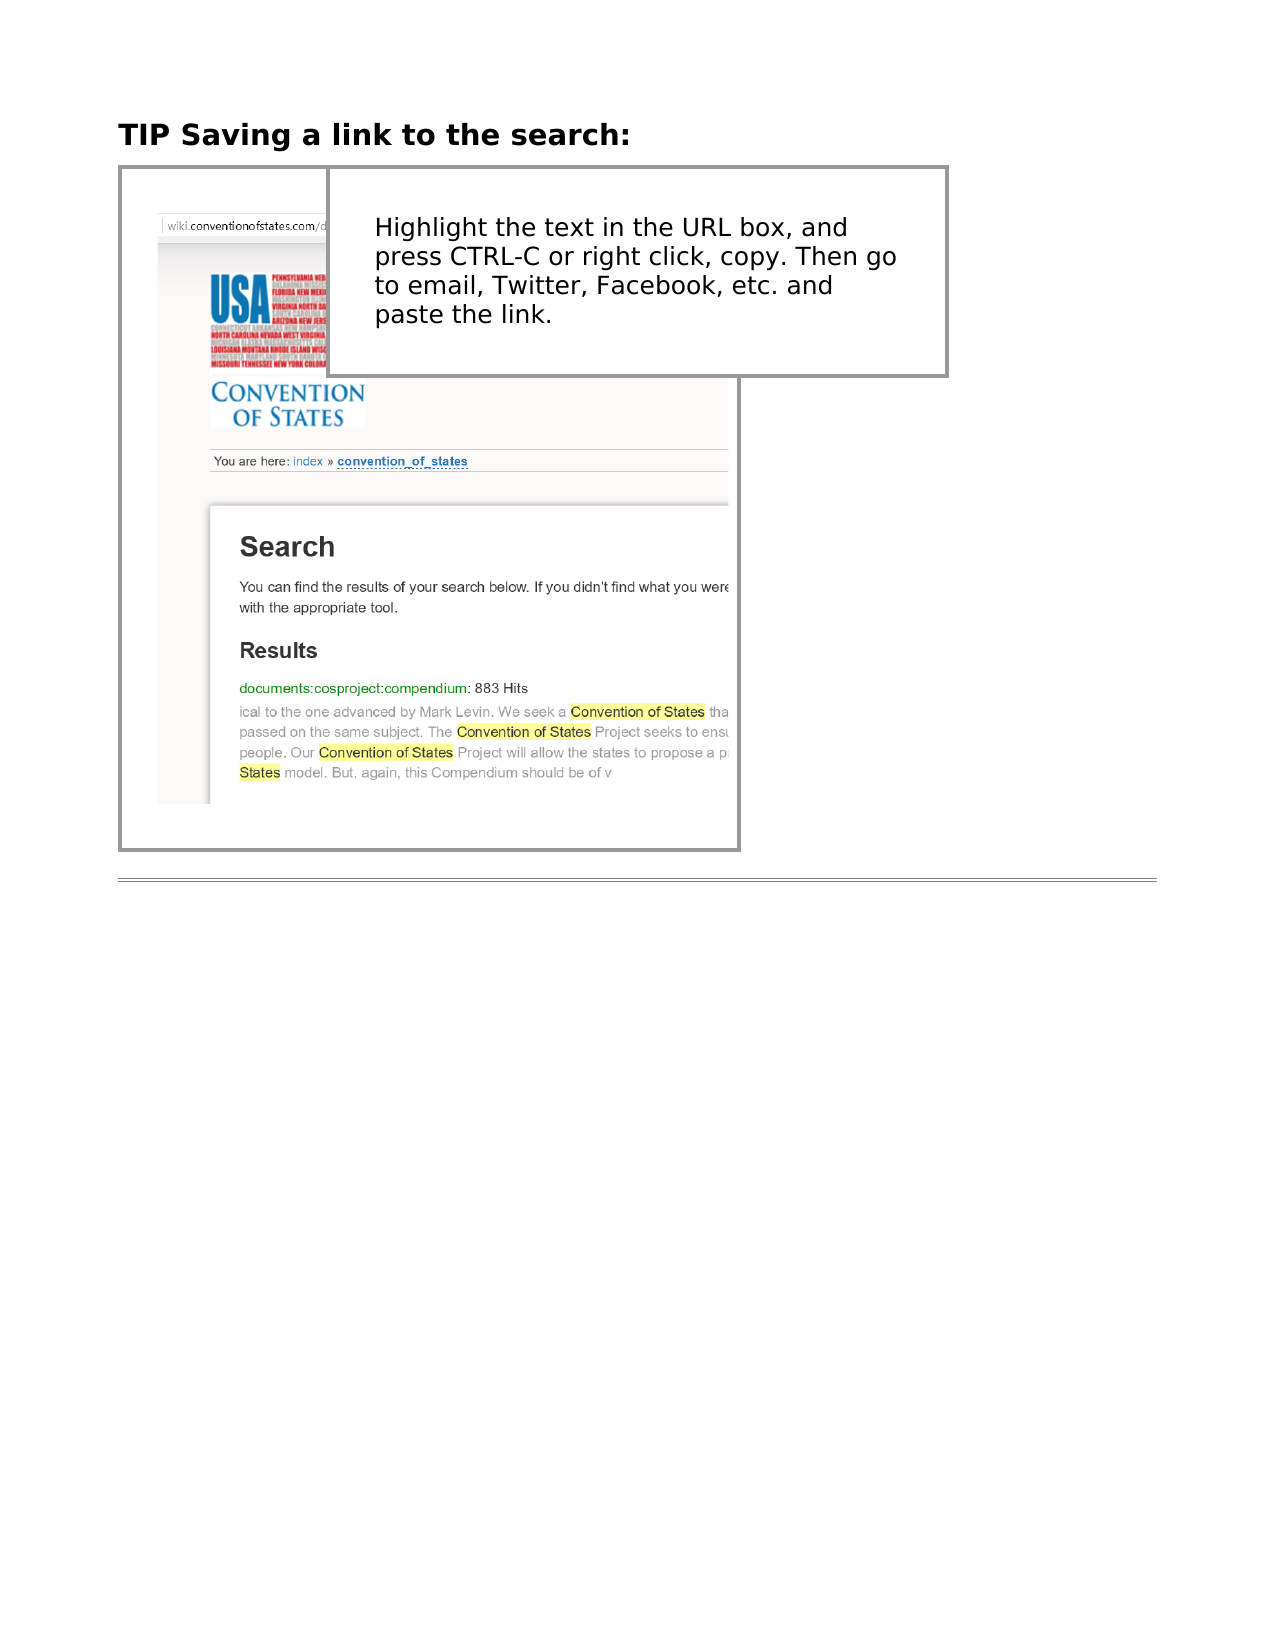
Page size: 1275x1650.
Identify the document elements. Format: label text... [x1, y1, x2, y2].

table_header [122, 178, 728, 839]
picture [157, 213, 729, 804]
table_header Highlight the text in the URL box, and press CTRL-C or right click, copy. Then go to email, Twitter, Facebook, etc. and paste the link. [339, 178, 936, 365]
subtitle TIP Saving a link to the search: [118, 118, 1157, 152]
